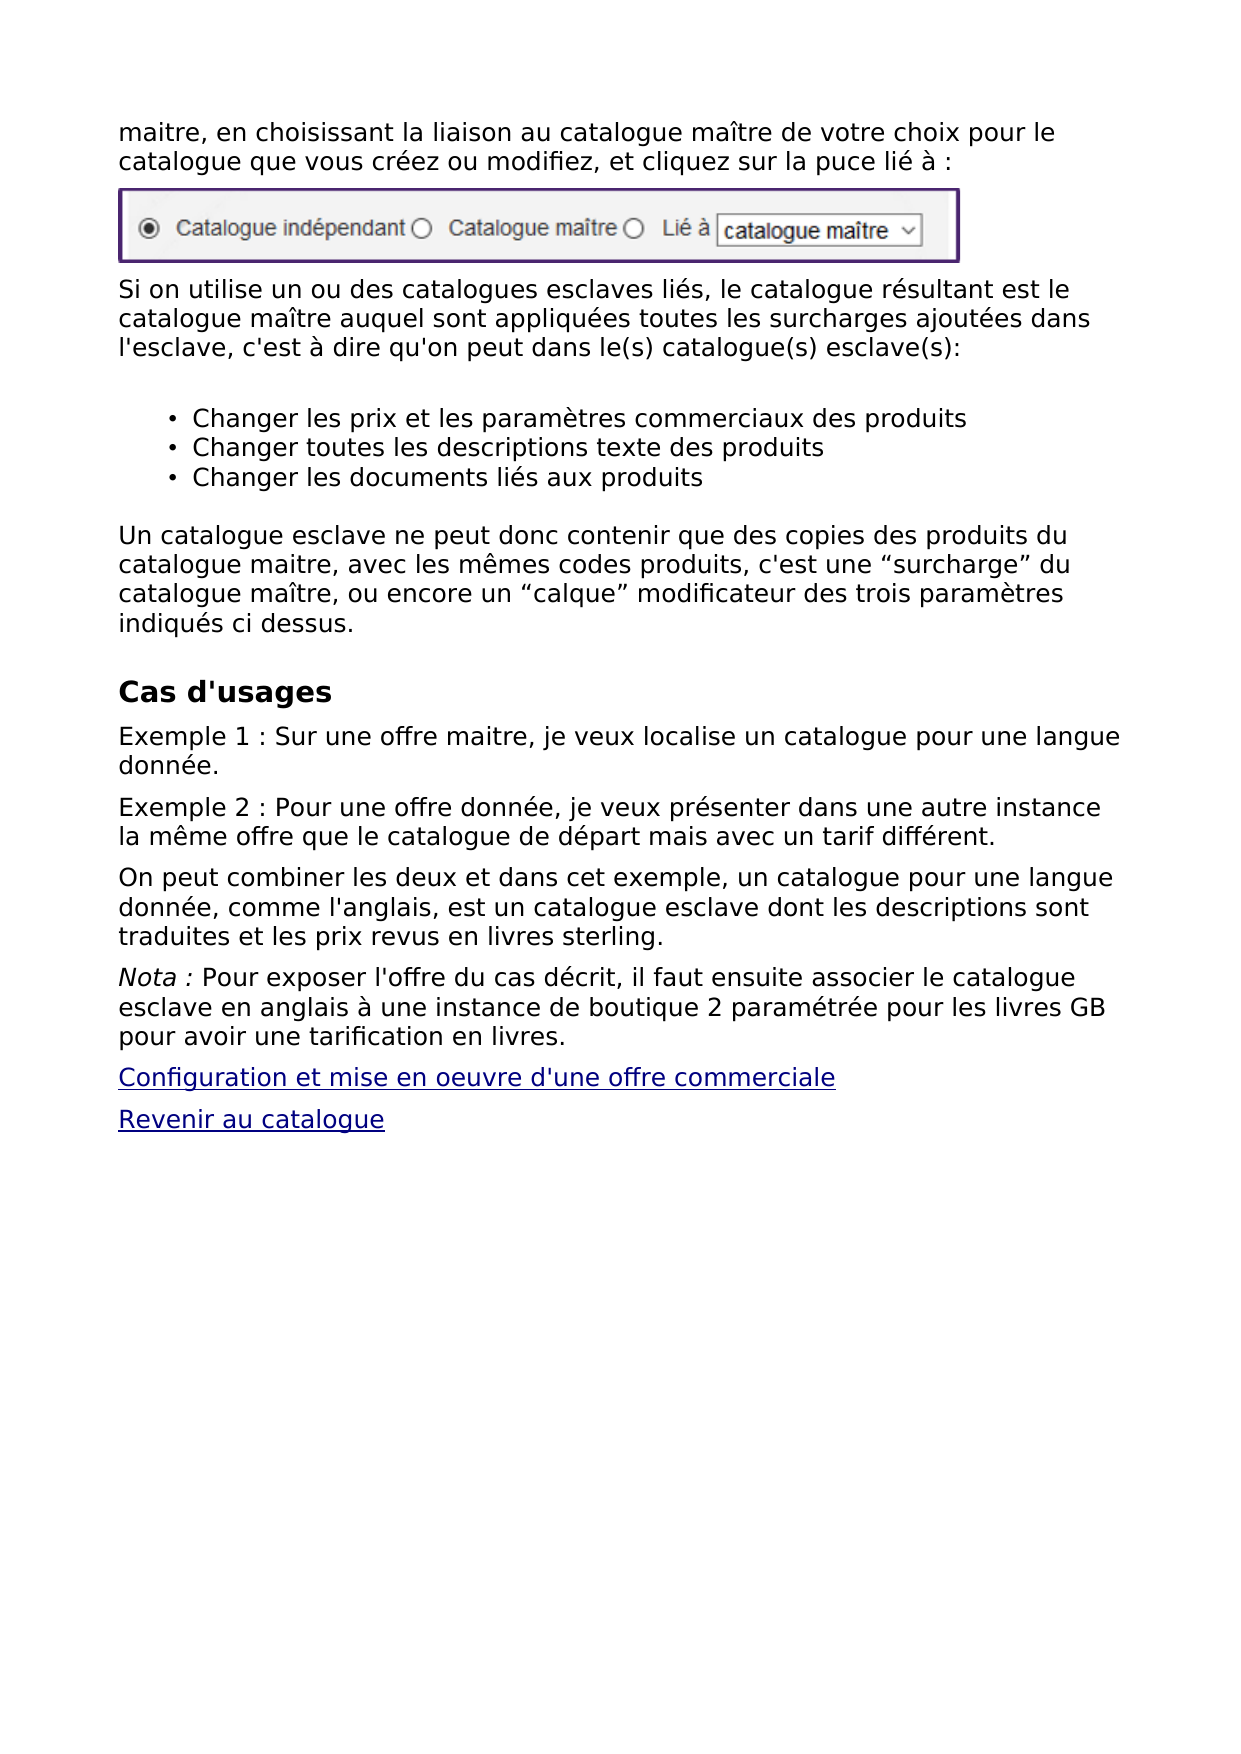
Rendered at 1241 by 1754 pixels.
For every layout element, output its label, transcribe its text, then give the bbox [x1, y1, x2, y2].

text Revenir au catalogue [118, 1105, 1122, 1134]
text Exemple 1 : Sur une offre maitre, je veux localise un catalogue pour une langue donnée. [118, 722, 1122, 780]
text Configuration et mise en oeuvre d'une offre commerciale [118, 1064, 1122, 1093]
text On peut combiner les deux et dans cet exemple, un catalogue pour une langue donnée, comme l'anglais, est un catalogue esclave dont les descriptions sont traduites et les prix revus en livres sterling. [118, 864, 1122, 951]
text Un catalogue esclave ne peut donc contenir que des copies des produits du catalogue maitre, avec les mêmes codes produits, c'est une “surcharge” du catalogue maître, ou encore un “calque” modificateur des trois paramètres indiqués ci dessus. [118, 521, 1122, 638]
list Changer les prix et les paramètres commerciaux des produits [177, 404, 1122, 433]
text Nota : Pour exposer l'offre du cas décrit, il faut ensuite associer le catalogue esclave en anglais à une instance de boutique 2 paramétrée pour les livres GB pour avoir une tarification en livres. [118, 964, 1122, 1051]
subtitle Cas d'usages [118, 676, 1122, 709]
text maitre, en choisissant la liaison au catalogue maître de votre choix pour le catalogue que vous créez ou modifiez, et cliquez sur la puce lié à : [118, 118, 1122, 176]
list Changer les documents liés aux produits [177, 463, 1122, 492]
text Exemple 2 : Pour une offre donnée, je veux présenter dans une autre instance la même offre que le catalogue de départ mais avec un tarif différent. [118, 793, 1122, 851]
text Si on utilise un ou des catalogues esclaves liés, le catalogue résultant est le catalogue maître auquel sont appliquées toutes les surcharges ajoutées dans l'esclave, c'est à dire qu'on peut dans le(s) catalogue(s) esclave(s): [118, 275, 1122, 362]
picture [118, 188, 961, 263]
list Changer toutes les descriptions texte des produits [177, 433, 1122, 463]
